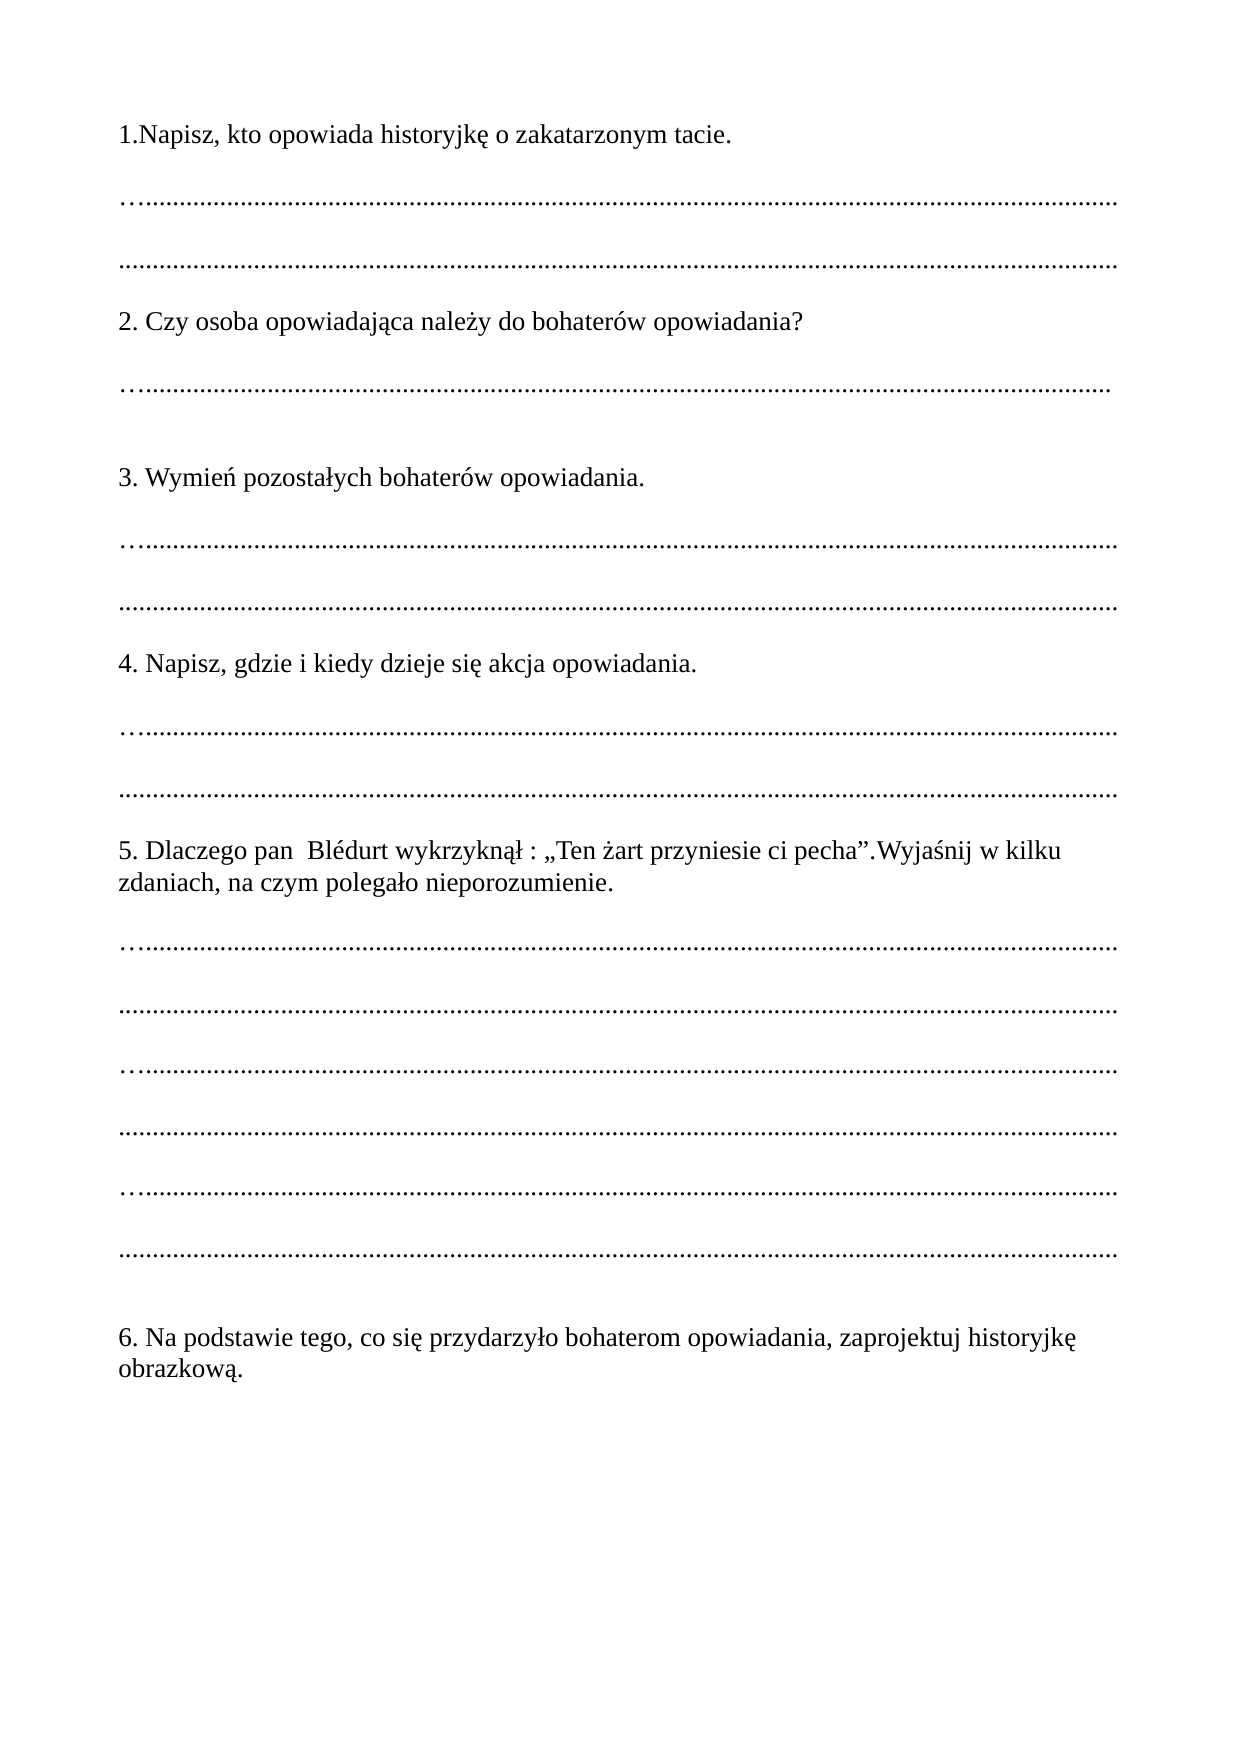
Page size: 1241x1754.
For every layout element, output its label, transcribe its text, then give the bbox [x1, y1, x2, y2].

text 2. Czy osoba opowiadająca należy do bohaterów opowiadania? [118, 305, 1122, 336]
text 1.Napisz, kto opowiada historyjkę o zakatarzonym tacie. [118, 118, 1122, 149]
text …................................................................................................................................................ [118, 710, 1122, 741]
text .................................................................................................................................................... [118, 243, 1122, 274]
text 4. Napisz, gdzie i kiedy dzieje się akcja opowiadania. [118, 648, 1122, 679]
text …................................................................................................................................................ [118, 523, 1122, 554]
text …................................................................................................................................................ [118, 926, 1122, 957]
text …................................................................................................................................................ [118, 1048, 1122, 1079]
text …............................................................................................................................................... [118, 367, 1122, 398]
text .................................................................................................................................................... [118, 585, 1122, 616]
text 3. Wymień pozostałych bohaterów opowiadania. [118, 461, 1122, 492]
text …................................................................................................................................................ [118, 180, 1122, 212]
text 6. Na podstawie tego, co się przydarzyło bohaterom opowiadania, zaprojektuj historyjkę obrazkową. [118, 1321, 1122, 1383]
text .................................................................................................................................................... [118, 772, 1122, 803]
text .................................................................................................................................................... [118, 1110, 1122, 1141]
text 5. Dlaczego pan Blédurt wykrzyknął : „Ten żart przyniesie ci pecha”.Wyjaśnij w kilku zdaniach, na czym polegało nieporozumienie. [118, 834, 1122, 897]
text .................................................................................................................................................... [118, 1232, 1122, 1263]
text …................................................................................................................................................ [118, 1170, 1122, 1201]
text .................................................................................................................................................... [118, 988, 1122, 1019]
